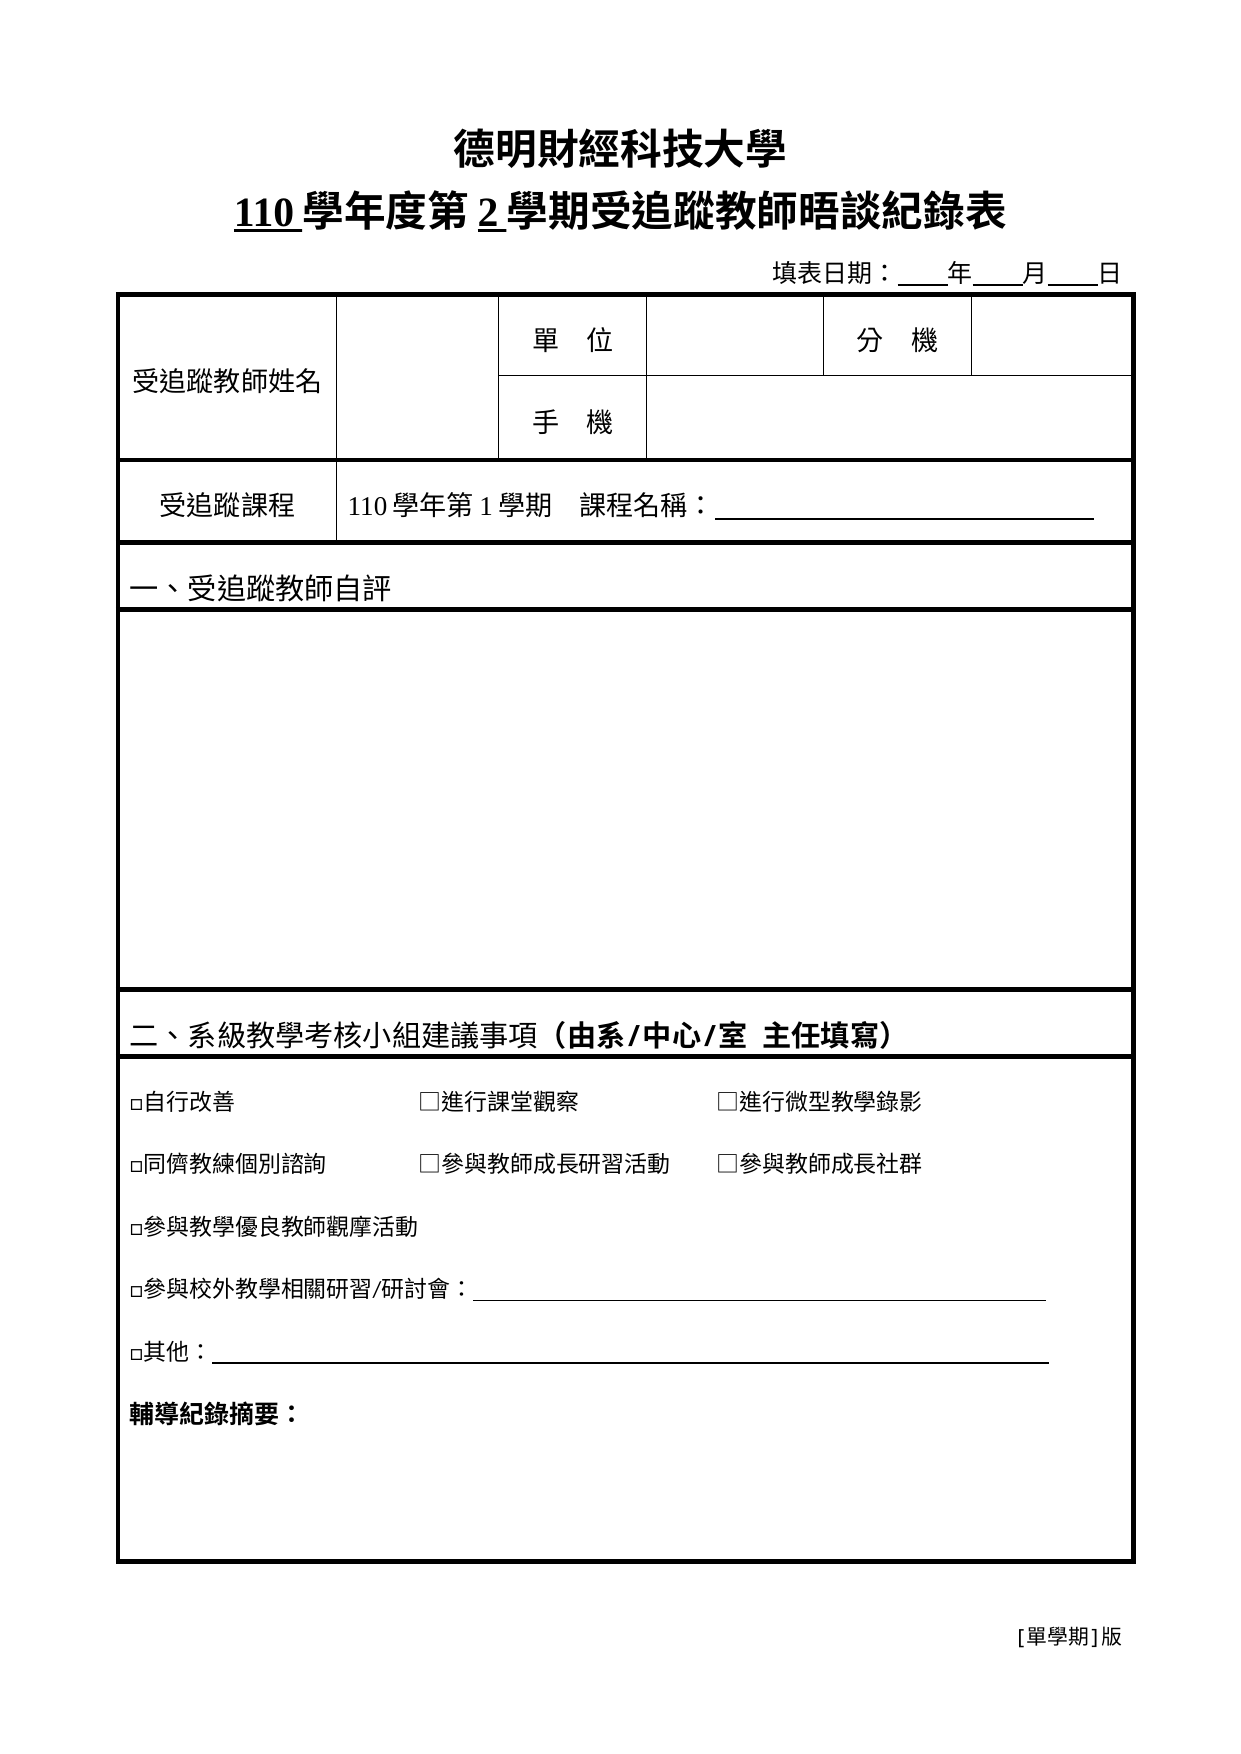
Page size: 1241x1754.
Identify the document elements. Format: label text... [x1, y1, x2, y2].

table_header [972, 297, 1131, 375]
table_cell 二、系級教學考核小組建議事項（由系/中心/室 主任填寫） [120, 992, 1131, 1054]
table_header [337, 297, 498, 457]
table_cell 一、受追蹤教師自評 [120, 545, 1131, 607]
table_header [647, 297, 823, 375]
table_cell 受追蹤課程 [120, 462, 336, 540]
table_cell 手機 [499, 376, 646, 457]
text 德明財經科技大學 [118, 104, 1122, 167]
table_header 分機 [824, 297, 971, 375]
table_header 受追蹤教師姓名 [120, 297, 336, 457]
text 110學年度第2學期受追蹤教師晤談紀錄表 [118, 167, 1122, 229]
table_cell [120, 612, 1131, 987]
table_header 單位 [499, 297, 646, 375]
table_cell [647, 376, 1131, 457]
table_cell 110學年第1學期 課程名稱： [337, 462, 1131, 540]
table_cell □自行改善 □進行課堂觀察 □進行微型教學錄影 □同儕教練個別諮詢 □參與教師成長研習活動 □參與教師成長社群 □參與教學優良教師觀摩活動 □參與校外教學相關研習/研討會： □其他： 輔導紀錄摘要： [120, 1059, 1131, 1559]
text 填表日期： 年 月 日 [118, 229, 1122, 292]
